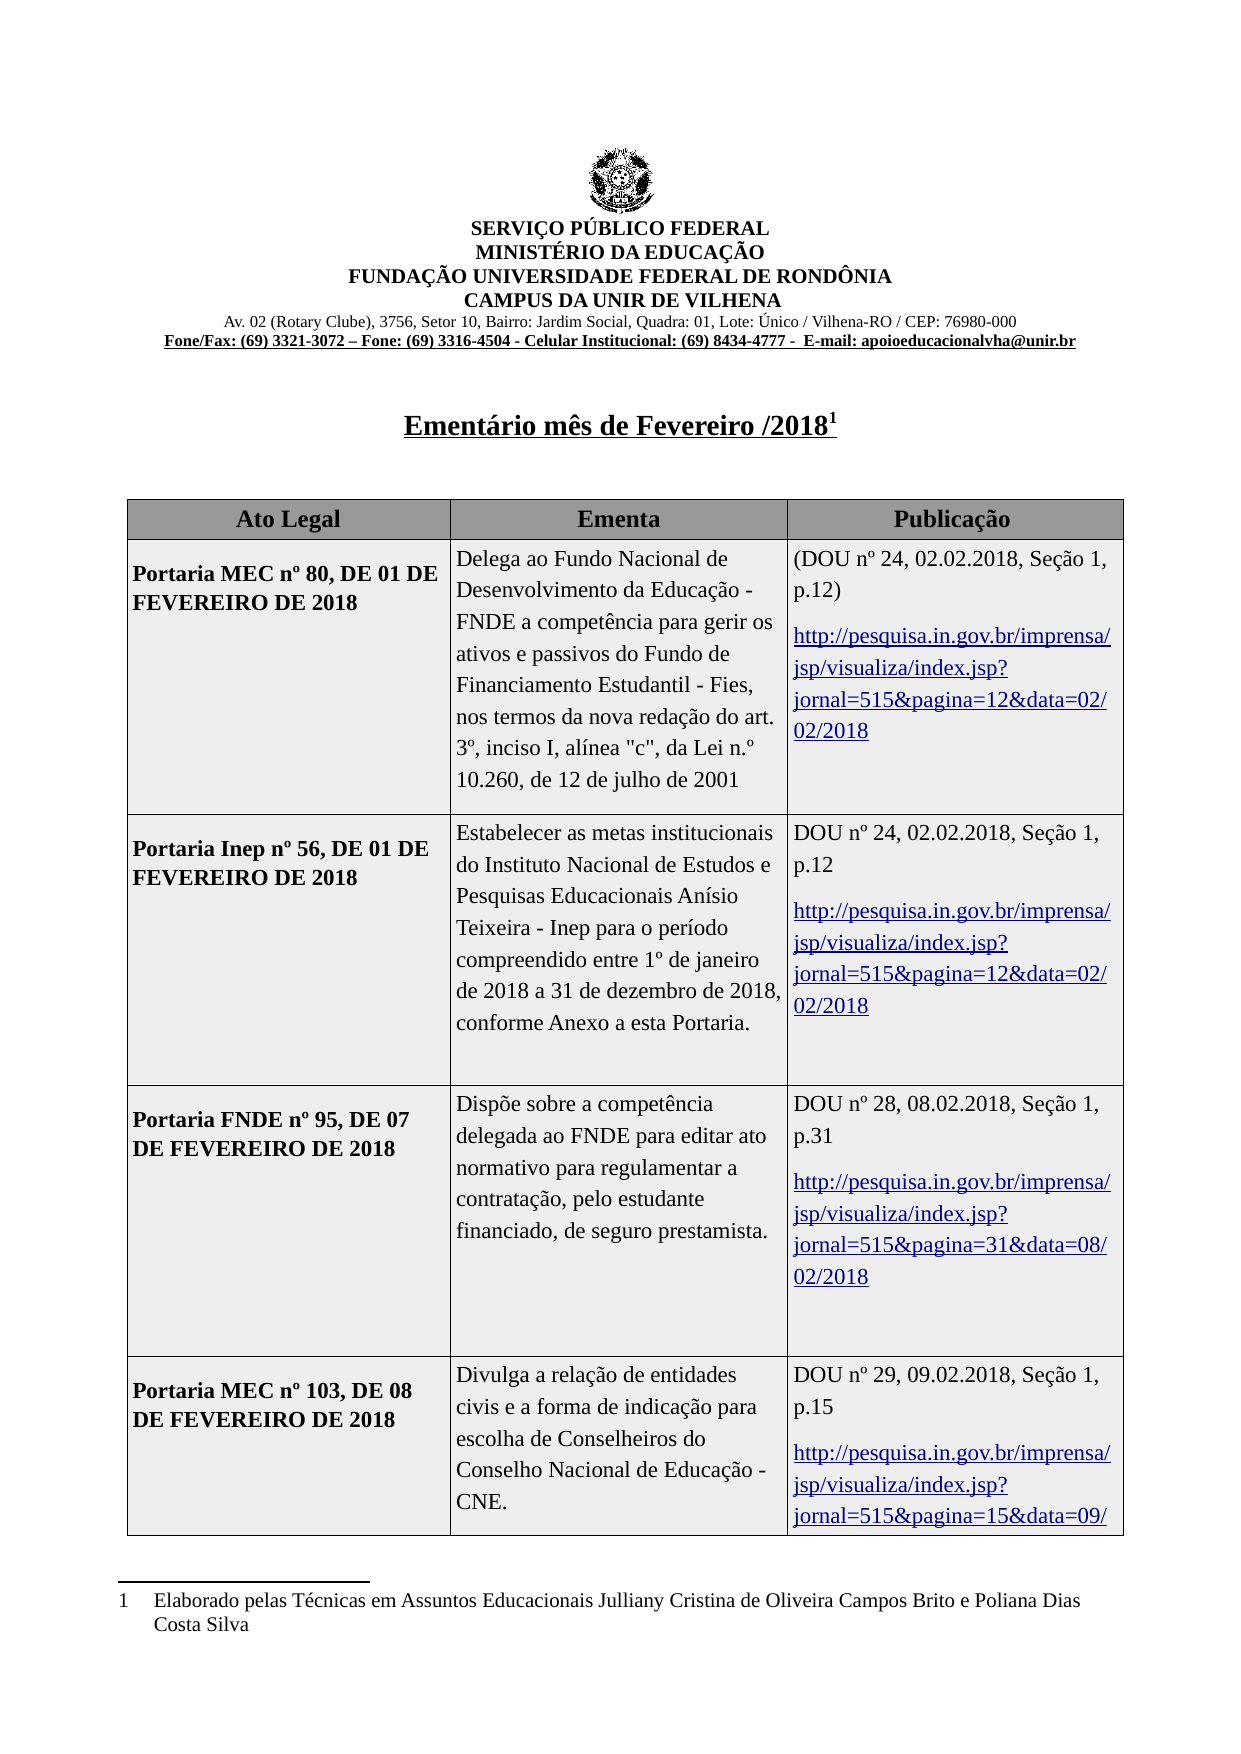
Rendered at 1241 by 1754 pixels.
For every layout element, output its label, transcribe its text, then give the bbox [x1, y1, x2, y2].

table_cell (DOU nº 24, 02.02.2018, Seção 1, p.12) http://pesquisa.in.gov.br/imprensa/jsp/visualiza/index.jsp?jornal=515&pagina=12&data=02/02/2018 [788, 540, 1123, 813]
picture [583, 147, 657, 216]
text Av. 02 (Rotary Clube), 3756, Setor 10, Bairro: Jardim Social, Quadra: 01, Lote: Único / Vilhena-RO / CEP: 76980-000 [118, 312, 1122, 331]
text MINISTÉRIO DA EDUCAÇÃO [118, 240, 1122, 264]
table_header Publicação [788, 500, 1123, 539]
table_cell DOU nº 24, 02.02.2018, Seção 1, p.12 http://pesquisa.in.gov.br/imprensa/jsp/visualiza/index.jsp?jornal=515&pagina=12&data=02/02/2018 [788, 815, 1123, 1084]
table_cell Portaria Inep nº 56, DE 01 DE FEVEREIRO DE 2018 [128, 815, 450, 1084]
text Fone/Fax: (69) 3321-3072 – Fone: (69) 3316-4504 - Celular Institucional: (69) 8434-4777 - E-mail: apoioeducacionalvha@unir.br [118, 331, 1122, 350]
text SERVIÇO PÚBLICO FEDERAL [118, 216, 1122, 240]
table_cell DOU nº 28, 08.02.2018, Seção 1, p.31 http://pesquisa.in.gov.br/imprensa/jsp/visualiza/index.jsp?jornal=515&pagina=31&data=08/02/2018 [788, 1086, 1123, 1356]
text Elaborado pelas Técnicas em Assuntos Educacionais Julliany Cristina de Oliveira Campos Brito e Poliana Dias Costa Silva [118, 1588, 1122, 1636]
table_cell DOU nº 29, 09.02.2018, Seção 1, p.15 http://pesquisa.in.gov.br/imprensa/jsp/visualiza/index.jsp?jornal=515&pagina=15&data=09/ [788, 1357, 1123, 1535]
table_cell Delega ao Fundo Nacional de Desenvolvimento da Educação - FNDE a competência para gerir os ativos e passivos do Fundo de Financiamento Estudantil - Fies, nos termos da nova redação do art. 3º, inciso I, alínea "c", da Lei n.º 10.260, de 12 de julho de 2001 [451, 540, 787, 813]
table_header Ementa [451, 500, 787, 539]
text Ementário mês de Fevereiro /2018 [118, 408, 1122, 441]
table_cell Divulga a relação de entidades civis e a forma de indicação para escolha de Conselheiros do Conselho Nacional de Educação - CNE. [451, 1357, 787, 1535]
table_header Ato Legal [128, 500, 450, 539]
table_cell Estabelecer as metas institucionais do Instituto Nacional de Estudos e Pesquisas Educacionais Anísio Teixeira - Inep para o período compreendido entre 1º de janeiro de 2018 a 31 de dezembro de 2018, conforme Anexo a esta Portaria. [451, 815, 787, 1084]
table_cell Portaria FNDE nº 95, DE 07 DE FEVEREIRO DE 2018 [128, 1086, 450, 1356]
table_cell Portaria MEC nº 103, DE 08 DE FEVEREIRO DE 2018 [128, 1357, 450, 1535]
text FUNDAÇÃO UNIVERSIDADE FEDERAL DE RONDÔNIA [118, 264, 1122, 288]
table_cell Dispõe sobre a competência delegada ao FNDE para editar ato normativo para regulamentar a contratação, pelo estudante financiado, de seguro prestamista. [451, 1086, 787, 1356]
text CAMPUS DA UNIR DE VILHENA [118, 288, 1122, 312]
table_cell Portaria MEC nº 80, DE 01 DE FEVEREIRO DE 2018 [128, 540, 450, 813]
